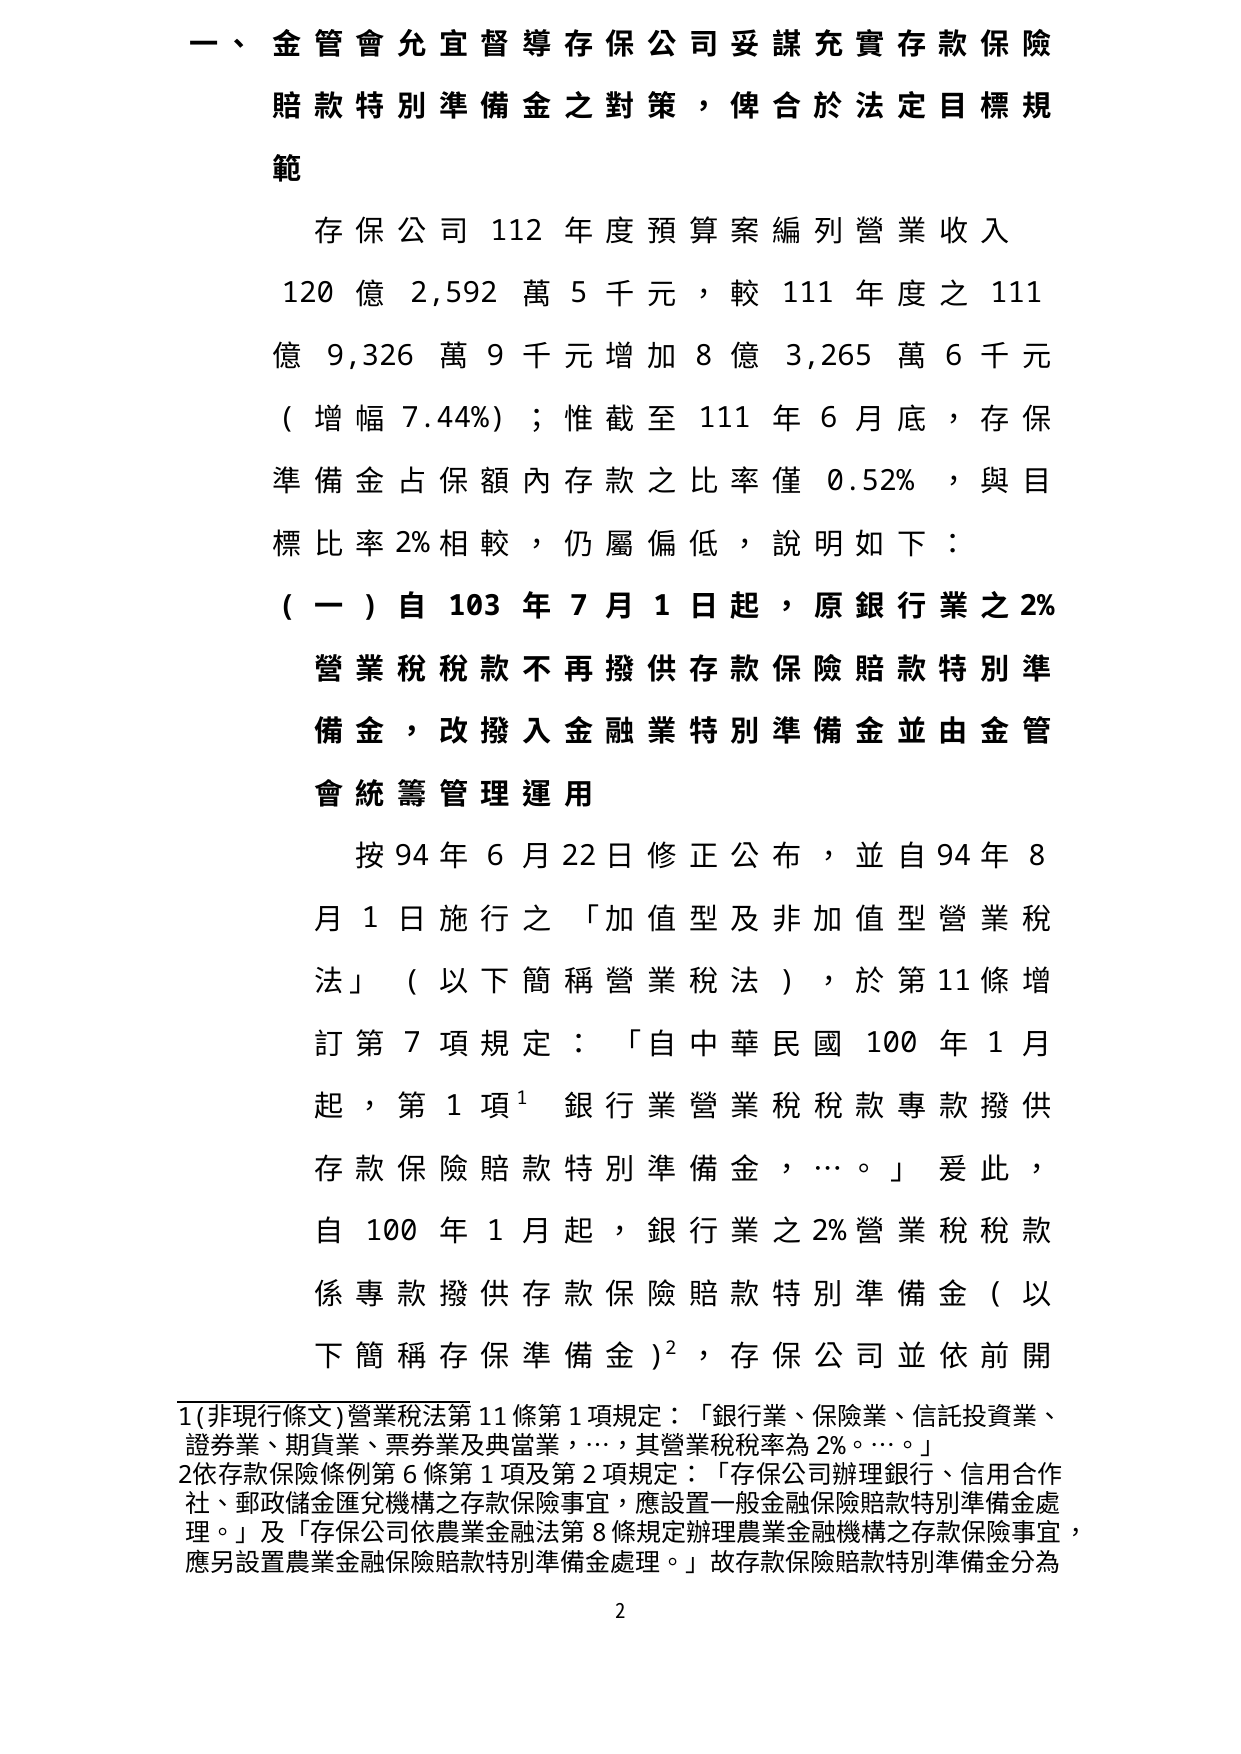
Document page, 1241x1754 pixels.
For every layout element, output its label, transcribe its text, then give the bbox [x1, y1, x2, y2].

text (一)自103年7月1日起，原銀行業之2%營業稅稅款不再撥供存款保險賠款特別準備金，改撥入金融業特別準備金並由金管會統籌管理運用 [242, 562, 1058, 812]
text 一、金管會允宜督導存保公司妥謀充實存款保險賠款特別準備金之對策，俾合於法定目標規範 [183, 0, 1058, 187]
text 按94年6月22日修正公布，並自94年8月1日施行之「加值型及非加值型營業稅法」(以下簡稱營業稅法)，於第11條增訂第7項規定：「自中華民國100年1月起，第1項銀行業營業稅稅款專款撥供存款保險賠款特別準備金，…。」爰此，自100年1月起，銀行業之2%營業稅稅款係專款撥供存款保險賠款特別準備金(以下簡稱存保準備金)，存保公司並依前開規定，自100年度起編列撥入徵收款項之收入，100年度至103年6月底累計「撥入徵收收入」共計609億餘元。 [271, 812, 1058, 1375]
text 依存款保險條例第6條第1項及第2項規定：「存保公司辦理銀行、信用合作社、郵政儲金匯兌機構之存款保險事宜，應設置一般金融保險賠款特別準備金處理。」及「存保公司依農業金融法第8條規定辦理農業金融機構之存款保險事宜，應另設置農業金融保險賠款特別準備金處理。」故存款保險賠款特別準備金分為一般金融與農業金融等2類準備金帳戶；又為利於文字表達與說明，本文所稱「存保準備金」係指一般金融保險賠款特別準備金。 [177, 1460, 1063, 1577]
text (非現行條文)營業稅法第11條第1項規定：「銀行業、保險業、信託投資業、證券業、期貨業、票券業及典當業，…，其營業稅稅率為2%。…。」 [177, 1402, 1063, 1460]
text 存保公司112年度預算案編列營業收入120億2,592萬5千元，較111年度之111億9,326萬9千元增加8億3,265萬6千元(增幅7.44%)；惟截至111年6月底，存保準備金占保額內存款之比率僅0.52%，與目標比率2%相較，仍屬偏低，說明如下： [242, 187, 1058, 562]
